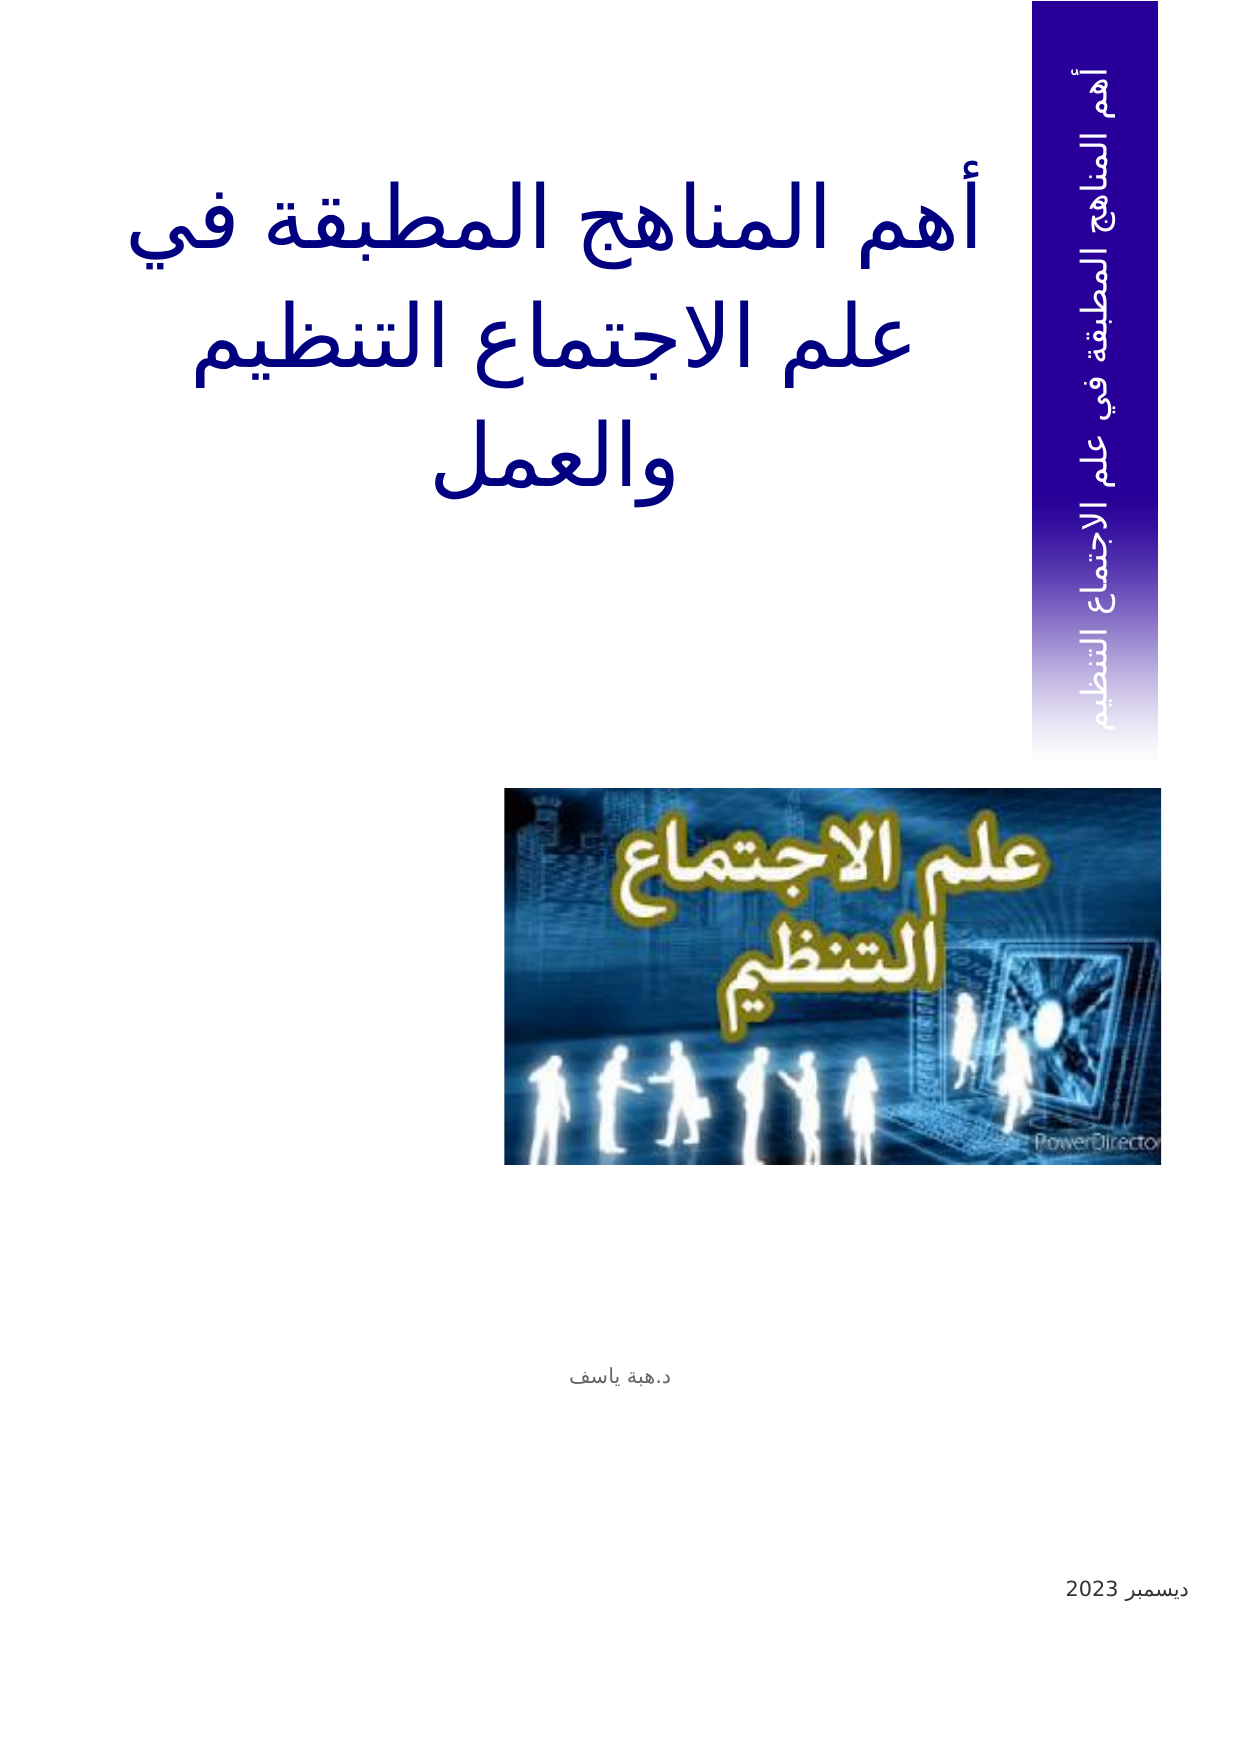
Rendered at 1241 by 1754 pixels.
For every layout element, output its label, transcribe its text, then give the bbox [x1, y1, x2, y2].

title أهم المناهج المطبقة في علم الاجتماع التنظيم والعمل [117, 155, 992, 512]
picture [1032, 1, 1158, 760]
picture [504, 788, 1162, 1165]
text ديسمبر 2023 [893, 1577, 1189, 1601]
text د.هبة ياسف [279, 1364, 962, 1388]
text أهم المناهج المطبقة في علم الاجتماع التنظيم والعمل [1046, 68, 1143, 745]
